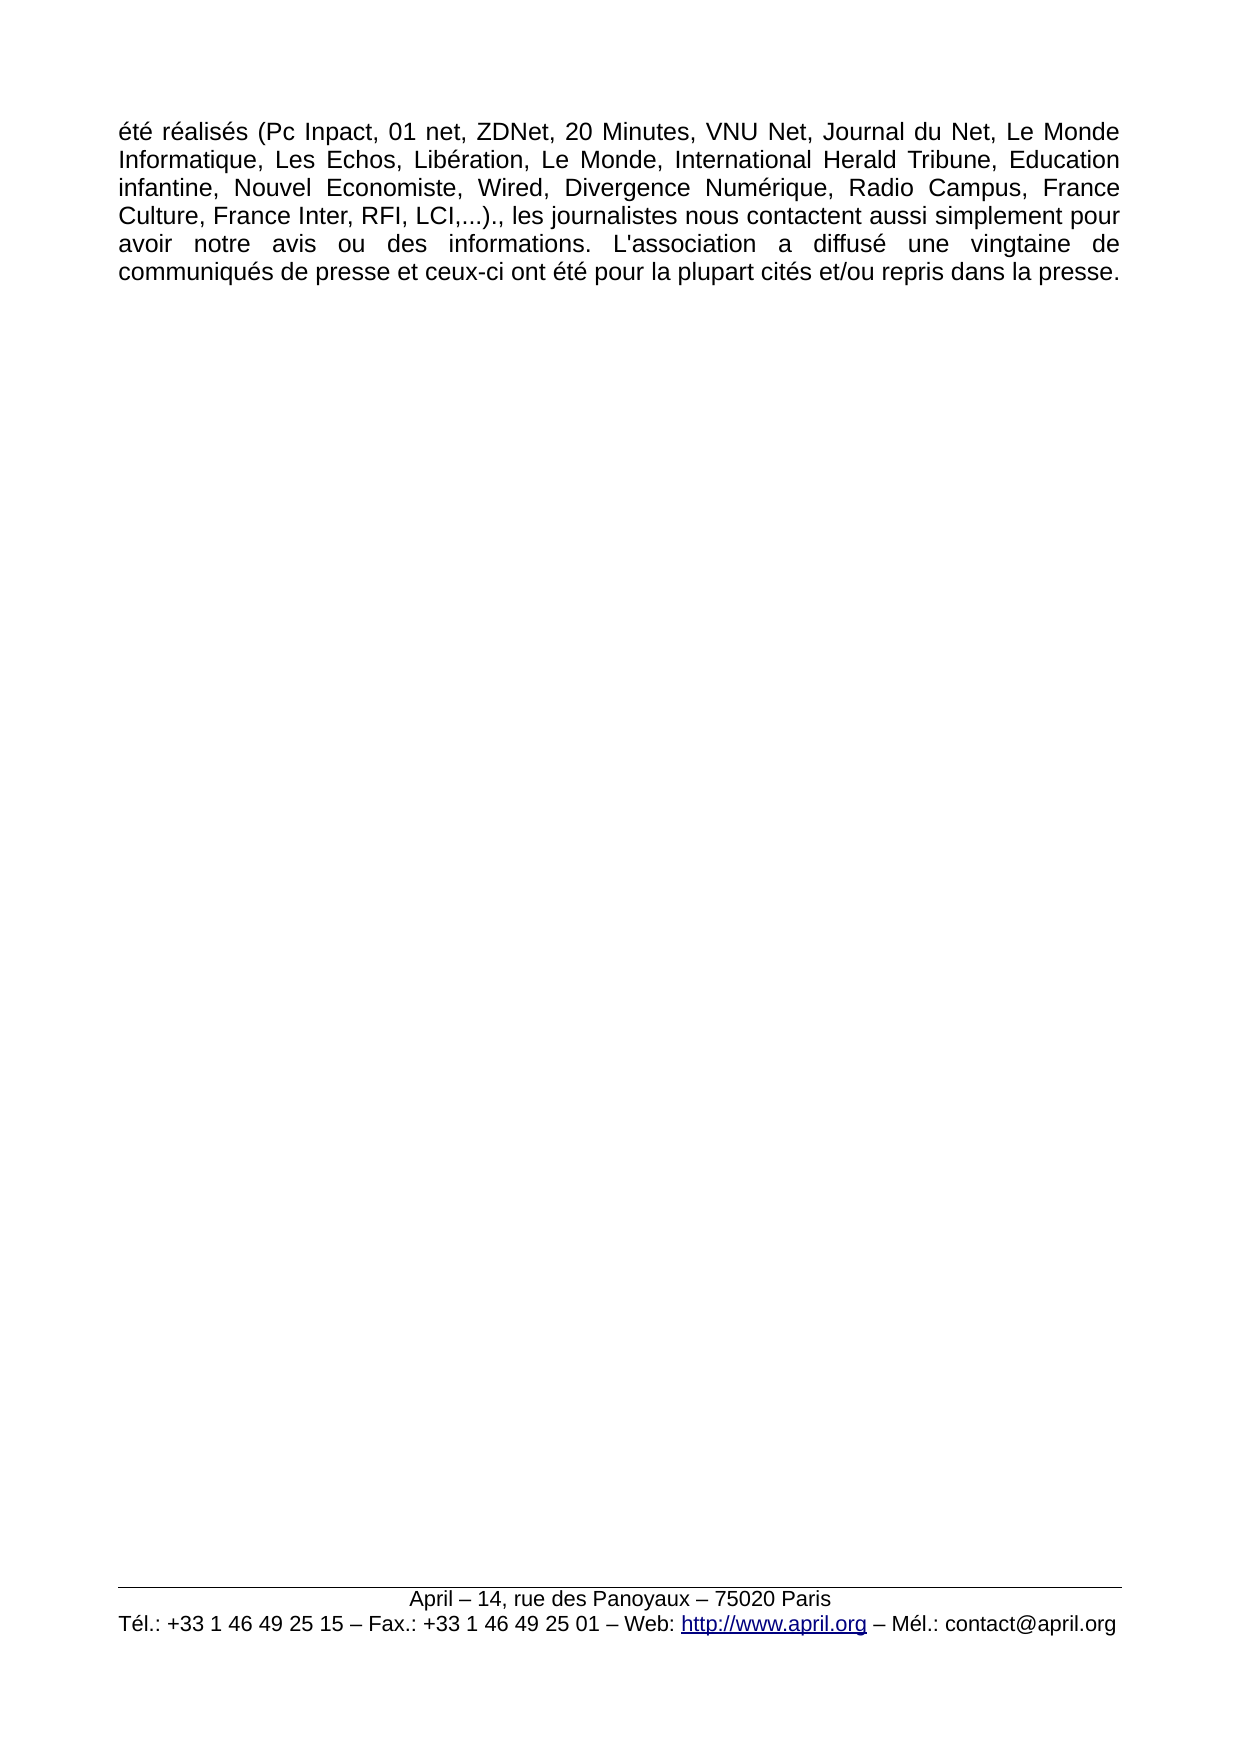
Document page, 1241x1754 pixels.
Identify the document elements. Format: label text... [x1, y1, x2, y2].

text été réalisés (Pc Inpact, 01 net, ZDNet, 20 Minutes, VNU Net, Journal du Net, Le Monde Informatique, Les Echos, Libération, Le Monde, International Herald Tribune, Education infantine, Nouvel Economiste, Wired, Divergence Numérique, Radio Campus, France Culture, France Inter, RFI, LCI,...)., les journalistes nous contactent aussi simplement pour avoir notre avis ou des informations. L'association a diffusé une vingtaine de communiqués de presse et ceux-ci ont été pour la plupart cités et/ou repris dans la presse. [118, 118, 1122, 286]
